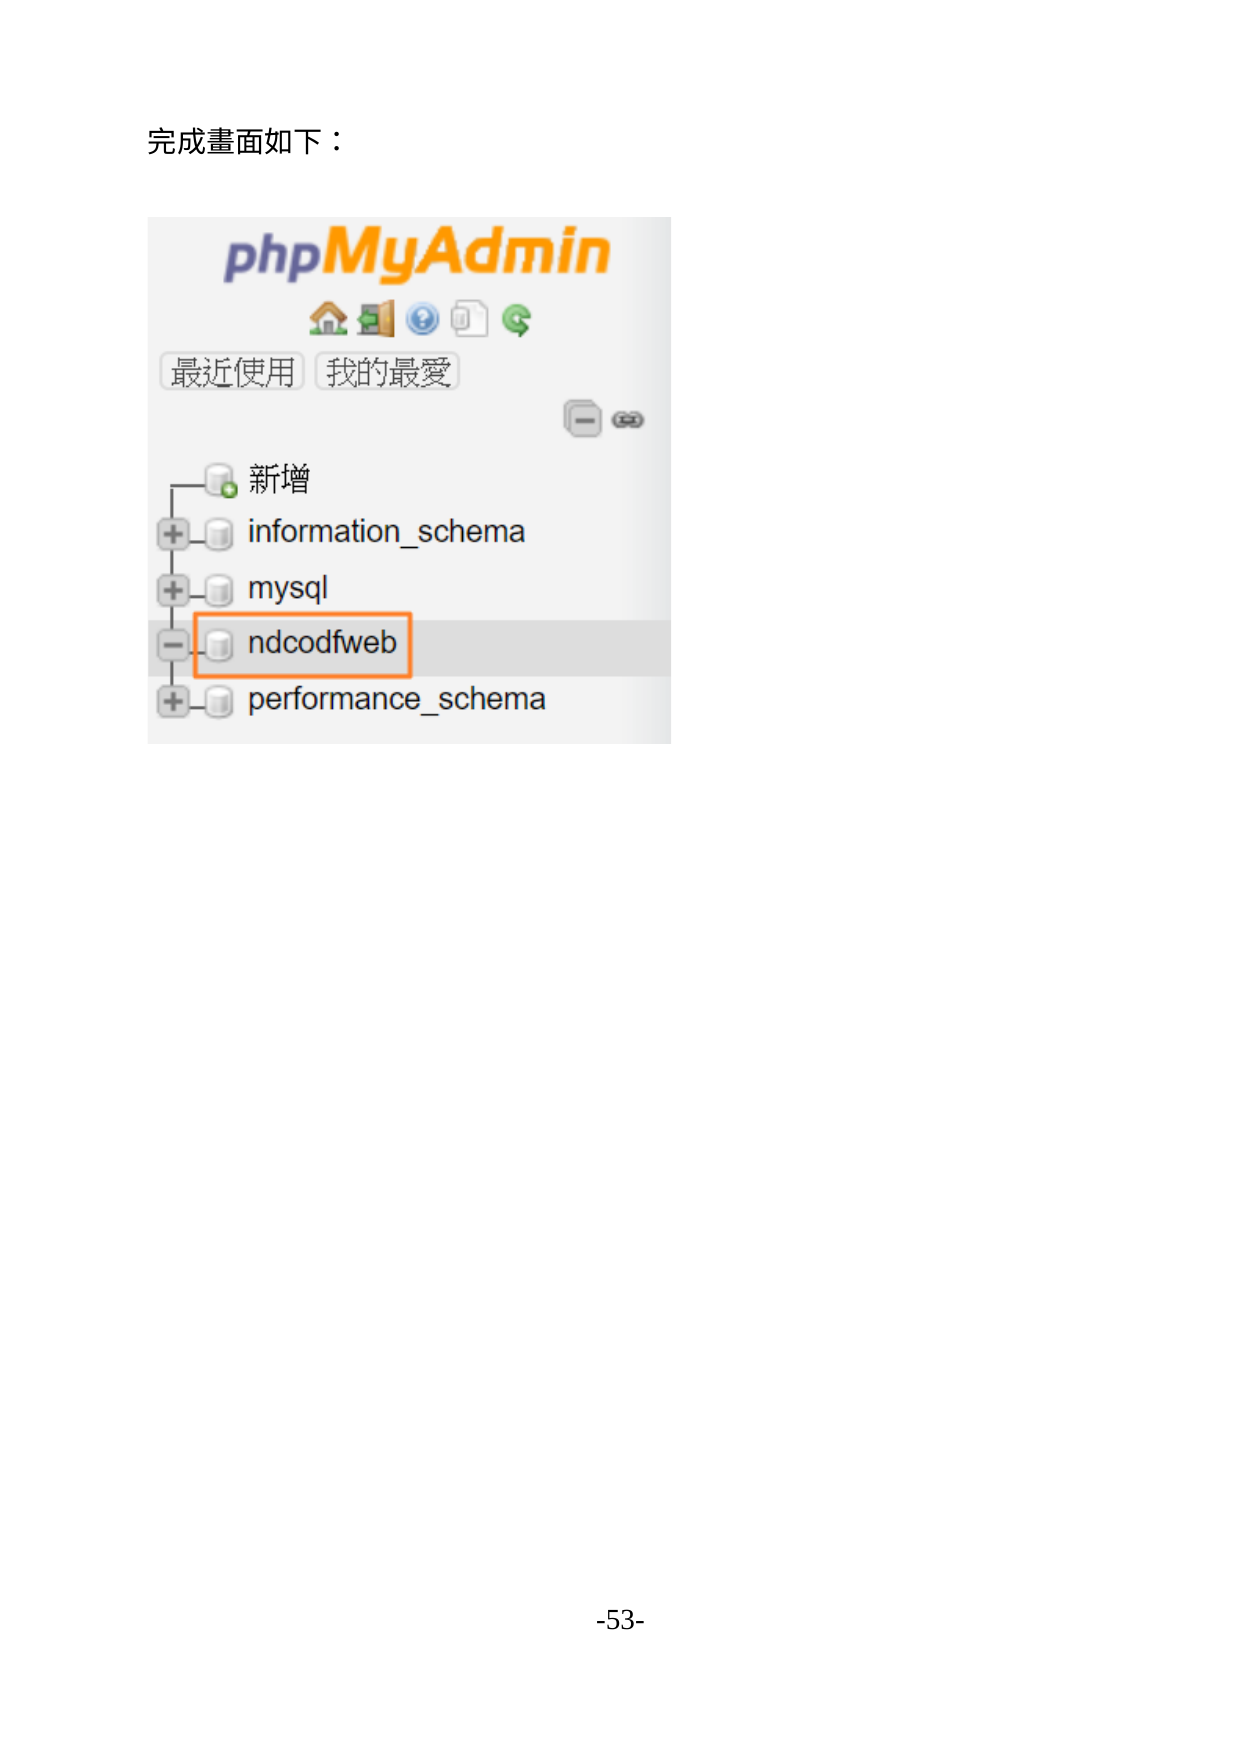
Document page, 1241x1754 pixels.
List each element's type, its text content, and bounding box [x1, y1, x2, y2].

picture [147, 217, 672, 744]
text 完成畫面如下： [148, 118, 1122, 160]
